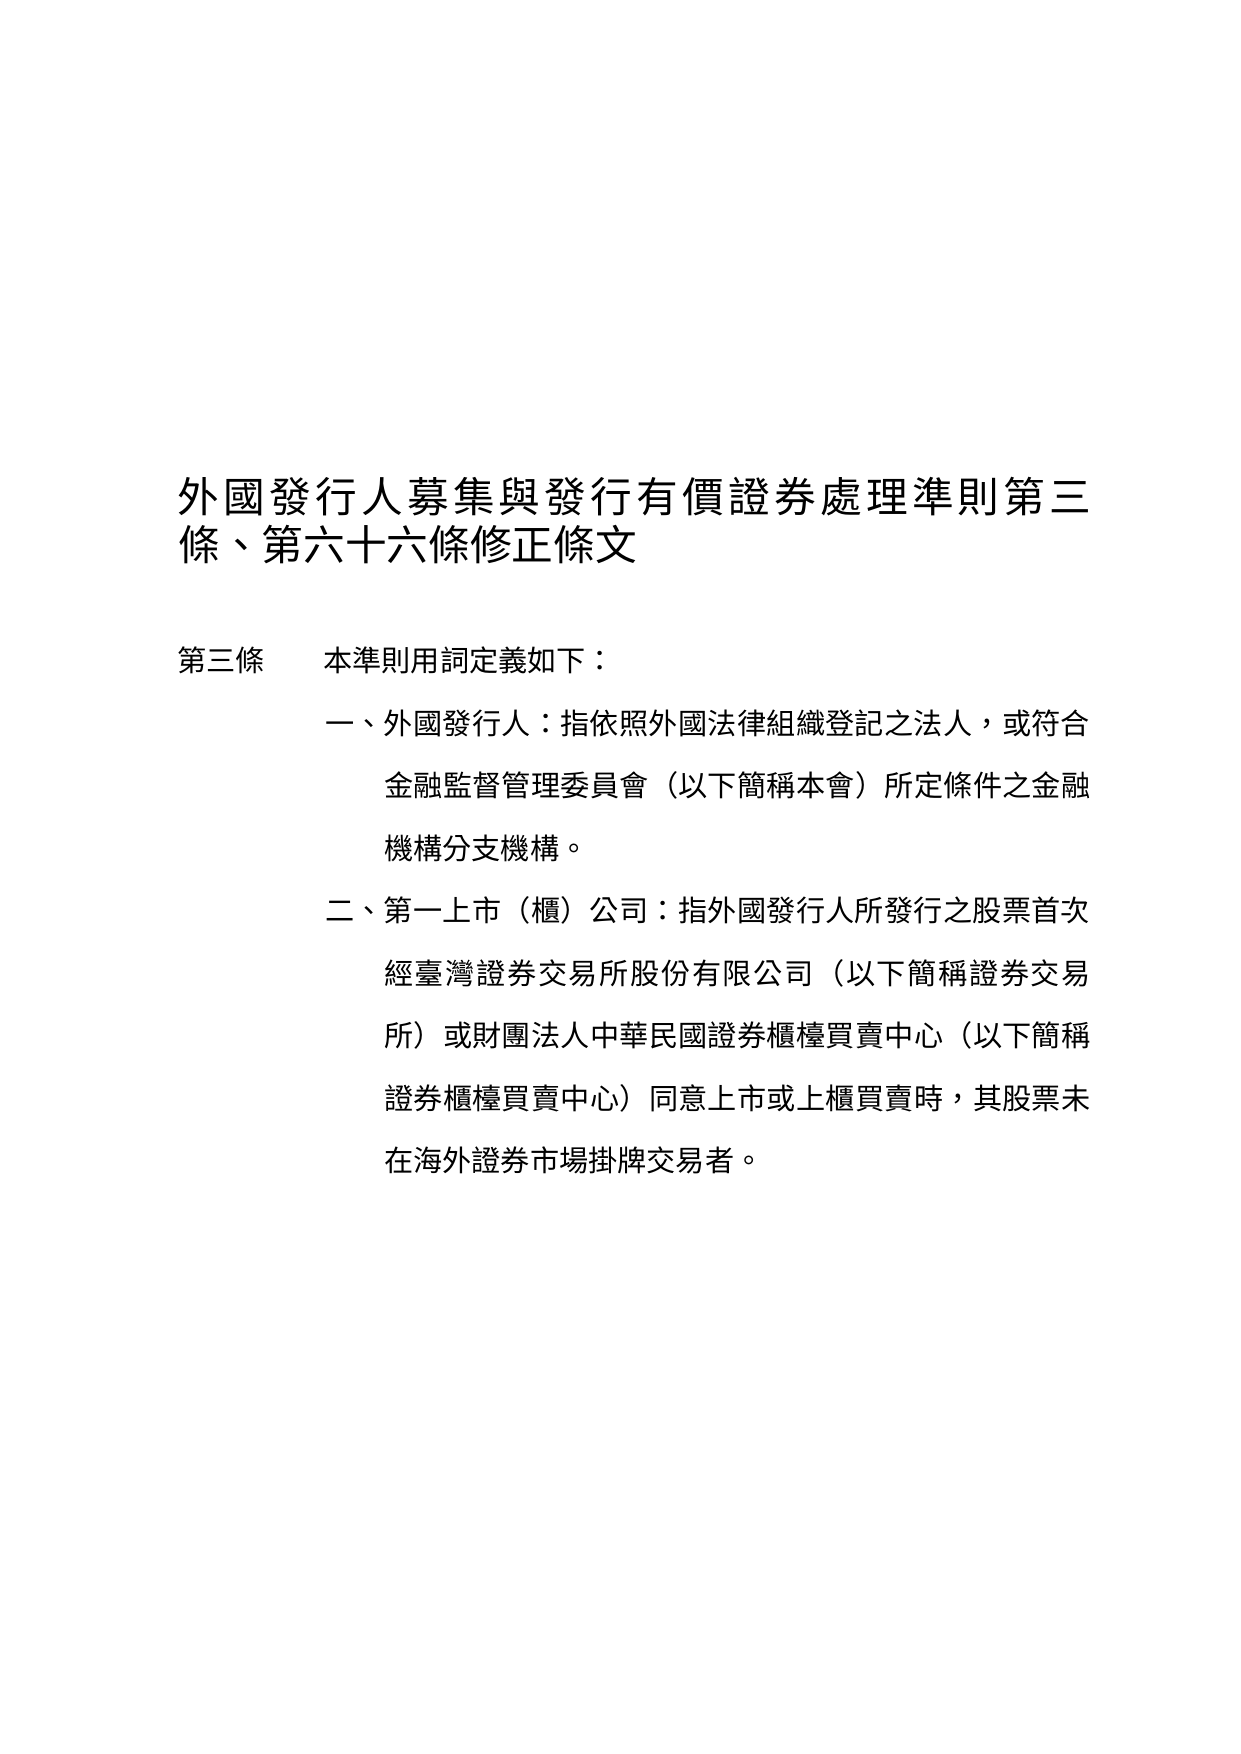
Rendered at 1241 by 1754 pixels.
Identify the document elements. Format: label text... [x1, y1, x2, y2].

text 一、外國發行人：指依照外國法律組織登記之法人，或符合金融監督管理委員會（以下簡稱本會）所定條件之金融機構分支機構。 [325, 680, 1092, 867]
text 外國發行人募集與發行有價證券處理準則第三條、第六十六條修正條文 [177, 474, 1093, 569]
text 第三條 本準則用詞定義如下： [177, 617, 1092, 680]
text 二、第一上市（櫃）公司：指外國發行人所發行之股票首次經臺灣證券交易所股份有限公司（以下簡稱證券交易所）或財團法人中華民國證券櫃檯買賣中心（以下簡稱證券櫃檯買賣中心）同意上市或上櫃買賣時，其股票未在海外證券市場掛牌交易者。 [325, 867, 1092, 1180]
